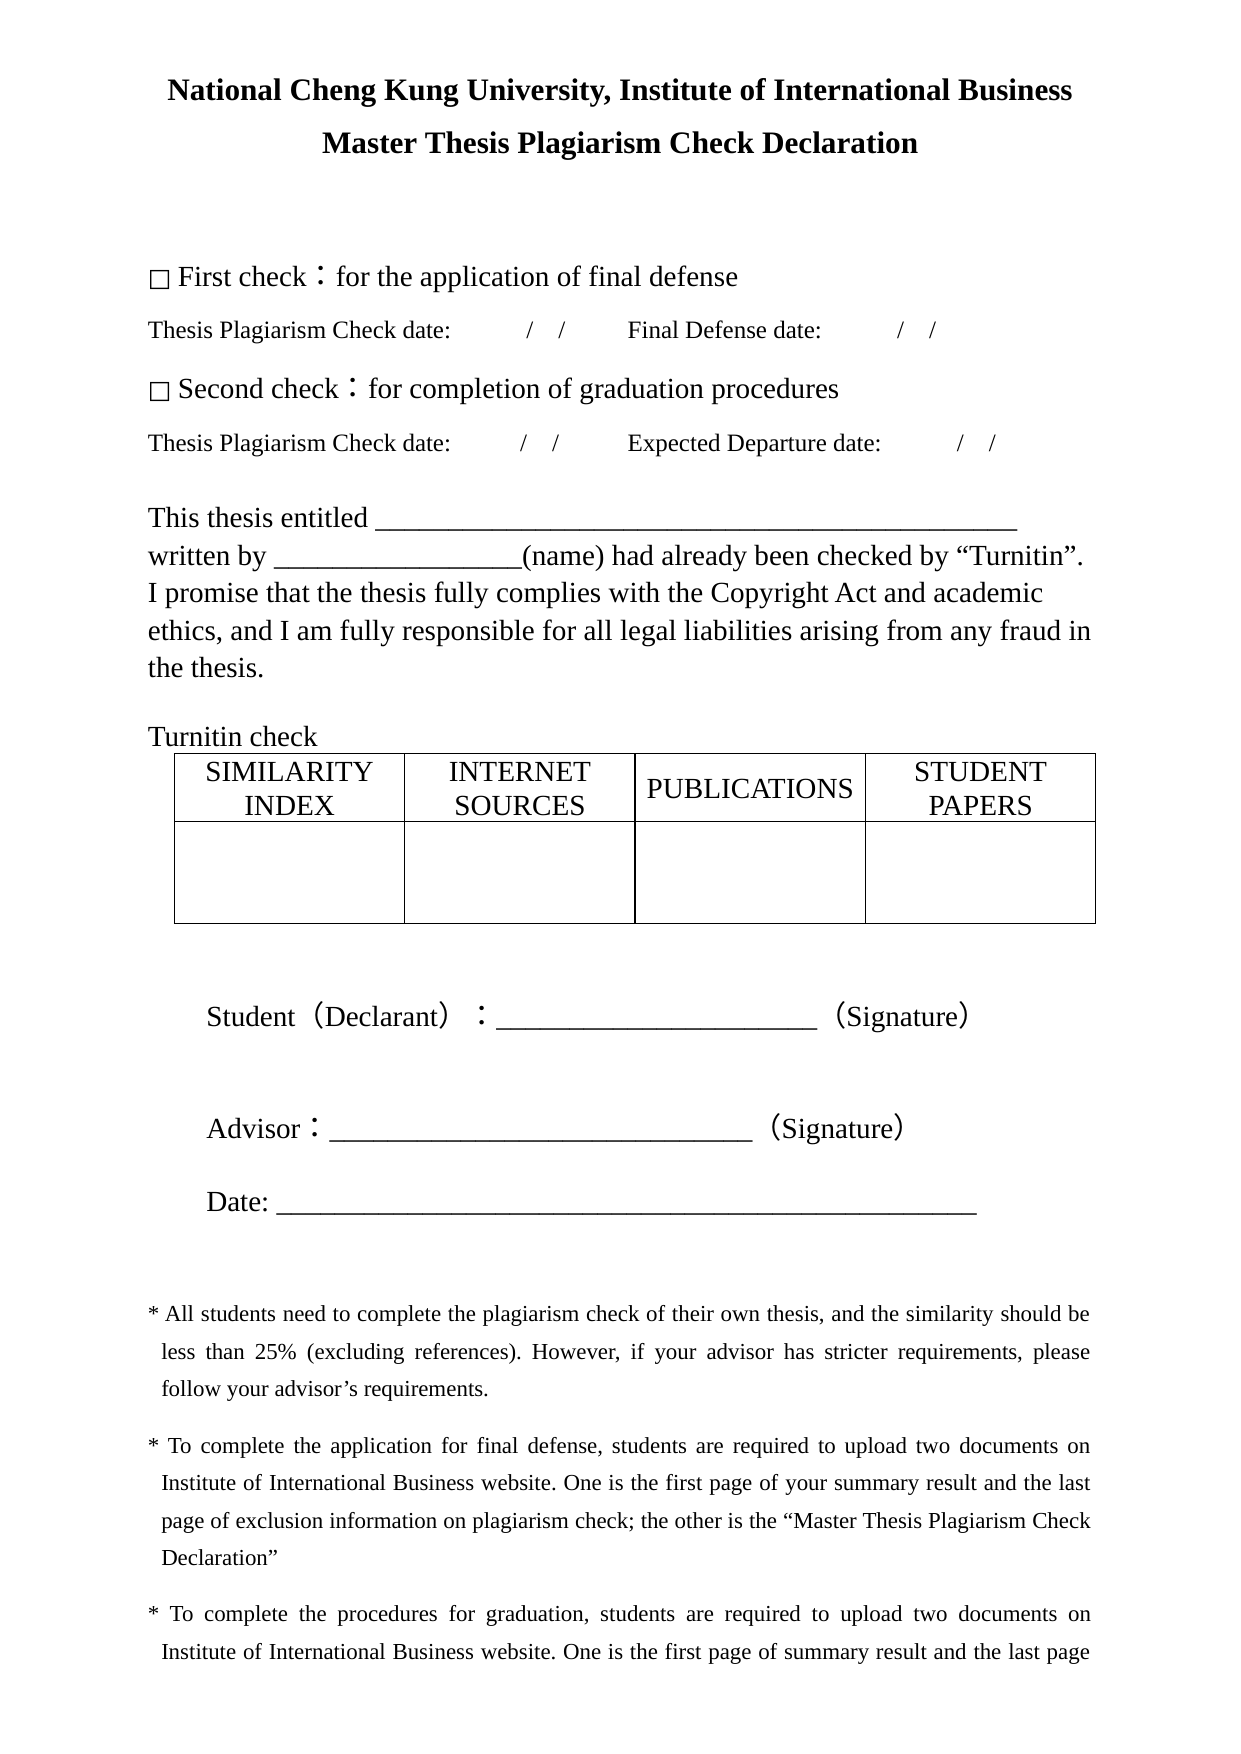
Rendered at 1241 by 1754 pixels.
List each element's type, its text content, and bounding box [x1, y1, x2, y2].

text * All students need to complete the plagiarism check of their own thesis, and the similarity should be less than 25% (excluding references). However, if your advisor has stricter requirements, please follow your advisor’s requirements. [148, 1295, 1092, 1407]
text □ Second check：for completion of graduation procedures [148, 348, 1092, 423]
table_header STUDENT PAPERS [866, 754, 1095, 821]
table_header INTERNET SOURCES [405, 754, 634, 821]
table_cell [636, 822, 865, 923]
text * To complete the application for final defense, students are required to upload two documents on Institute of International Business website. One is the first page of your summary result and the last page of exclusion information on plagiarism check; the other is the “Master Thesis Plagiarism Check Declaration” [148, 1426, 1092, 1576]
text Date: ________________________________________________ [148, 1182, 1092, 1220]
text Thesis Plagiarism Check date: / / Expected Departure date: / / [148, 423, 1092, 461]
text Master Thesis Plagiarism Check Declaration [148, 124, 1092, 161]
text This thesis entitled ____________________________________________ written by _________________(name) had already been checked by “Turnitin”. I promise that the thesis fully complies with the Copyright Act and academic ethics, and I am fully responsible for all legal liabilities arising from any fraud in the thesis. [148, 498, 1092, 686]
table_cell [175, 822, 404, 923]
text Student（Declarant）：______________________（Signature） [148, 976, 1092, 1051]
table_cell [866, 822, 1095, 923]
text National Cheng Kung University, Institute of International Business [148, 71, 1092, 107]
table_cell [405, 822, 634, 923]
text * To complete the procedures for graduation, students are required to upload two documents on Institute of International Business website. One is the first page of summary result and the last page [148, 1595, 1092, 1670]
text Thesis Plagiarism Check date: / / Final Defense date: / / [148, 311, 1092, 348]
text Turnitin check [148, 719, 1092, 753]
text □ First check：for the application of final defense [148, 236, 1092, 311]
table_header SIMILARITY INDEX [175, 754, 404, 821]
table_header PUBLICATIONS [636, 754, 865, 821]
text Advisor：_____________________________（Signature） [148, 1089, 1092, 1164]
